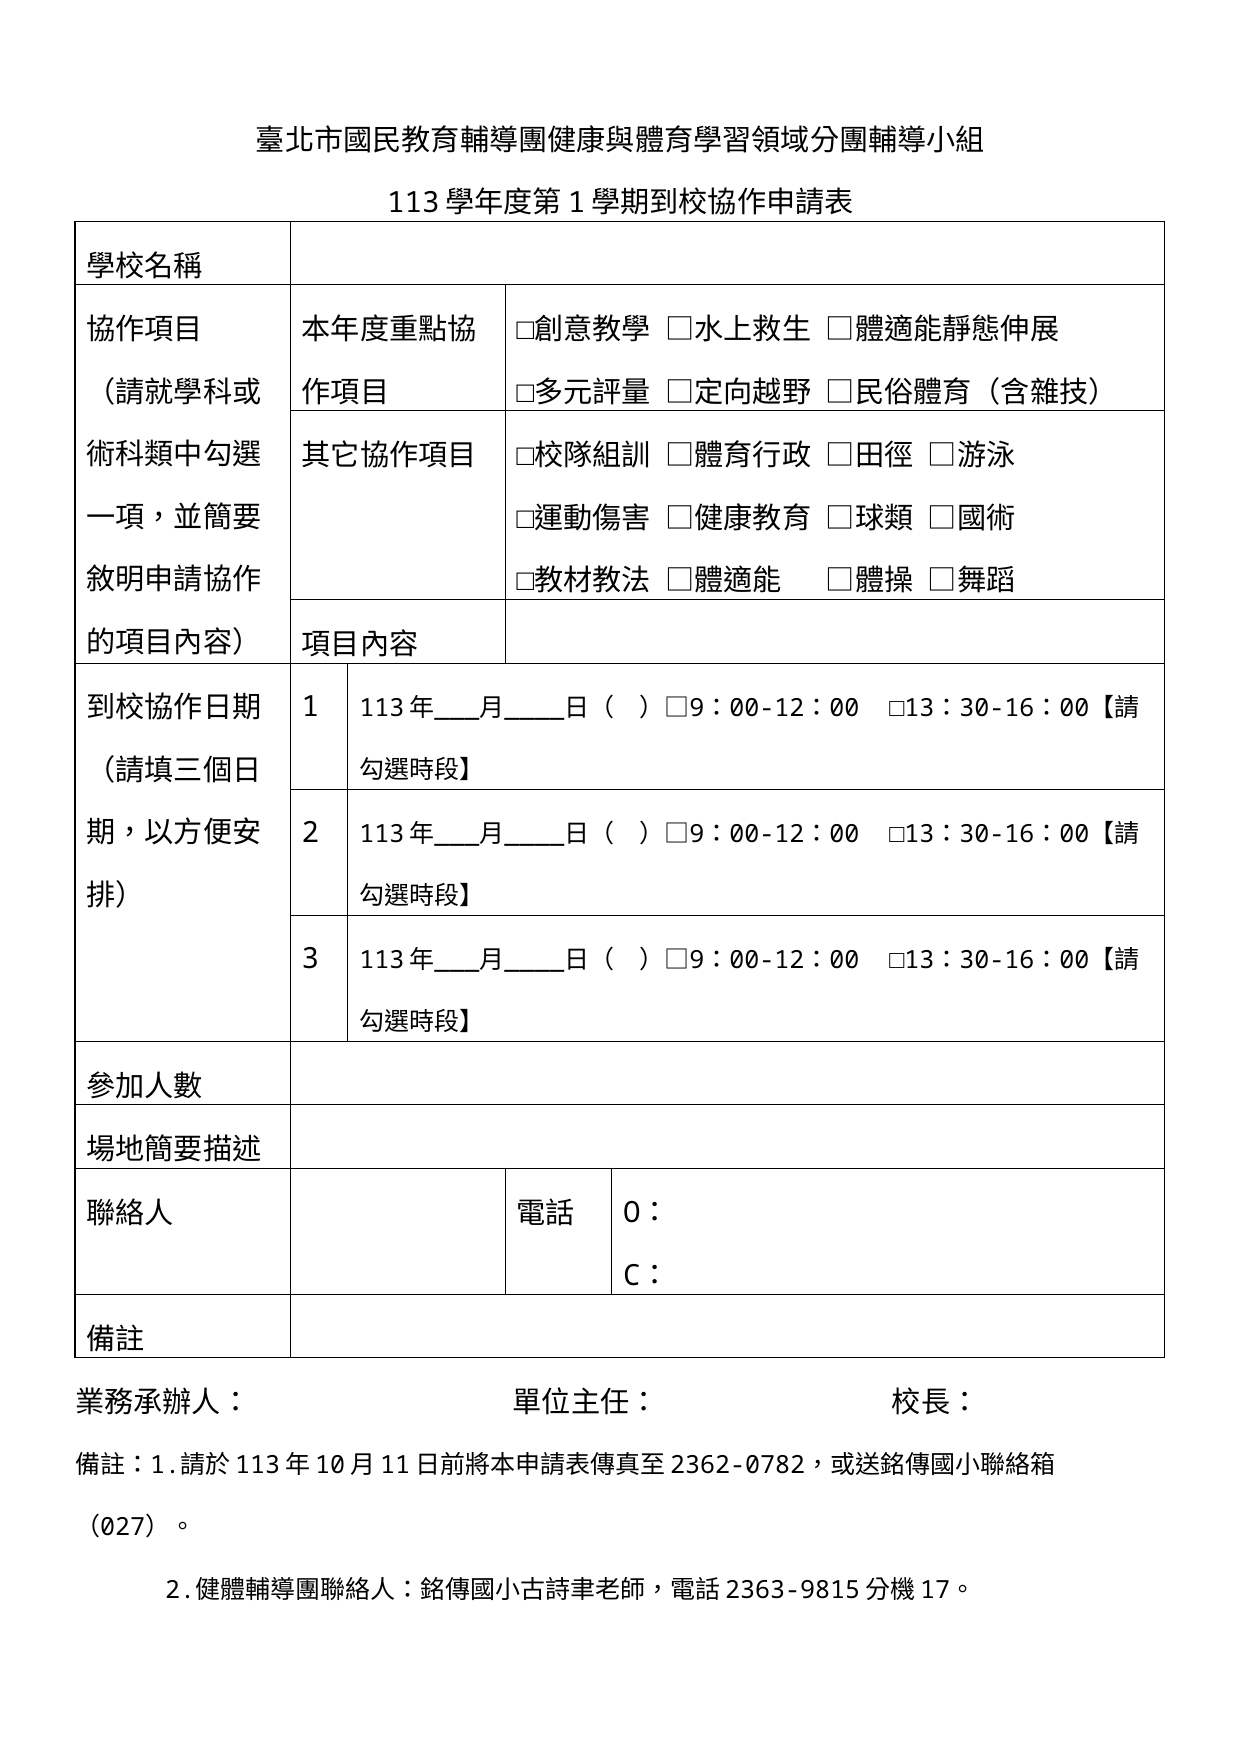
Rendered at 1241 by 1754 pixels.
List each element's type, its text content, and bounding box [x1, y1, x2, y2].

table_cell [291, 1295, 1164, 1357]
table_cell 到校協作日期（請填三個日期，以方便安排） [76, 664, 290, 1041]
table_cell 3 [291, 916, 347, 1041]
table_cell 113年___月____日（ ）□9：00-12：00 □13：30-16：00【請勾選時段】 [348, 790, 1164, 914]
table_cell 113年___月____日（ ）□9：00-12：00 □13：30-16：00【請勾選時段】 [348, 664, 1164, 788]
table_cell 其它協作項目 [291, 411, 505, 599]
text 臺北市國民教育輔導團健康與體育學習領域分團輔導小組 [75, 96, 1165, 158]
table_cell 協作項目 （請就學科或術科類中勾選一項，並簡要敘明申請協作的項目內容） [76, 285, 290, 662]
table_cell 參加人數 [76, 1042, 290, 1104]
table_cell [291, 1105, 1164, 1168]
text 2.健體輔導團聯絡人：銘傳國小古詩聿老師，電話2363-9815分機17。 [75, 1546, 1165, 1608]
table_cell 本年度重點協作項目 [291, 285, 505, 410]
text 備註：1.請於113年10月11日前將本申請表傳真至2362-0782，或送銘傳國小聯絡箱（027）。 [75, 1421, 1165, 1546]
text 業務承辦人： 單位主任： 校長： [75, 1358, 1165, 1421]
table_cell 2 [291, 790, 347, 914]
table_cell [291, 1042, 1164, 1104]
table_cell O： C： [612, 1169, 1164, 1294]
table_cell 113年___月____日（ ）□9：00-12：00 □13：30-16：00【請勾選時段】 [348, 916, 1164, 1041]
table_cell 聯絡人 [76, 1169, 290, 1294]
table_cell □創意教學 □水上救生 □體適能靜態伸展 □多元評量 □定向越野 □民俗體育（含雜技） [506, 285, 1164, 410]
table_cell [291, 1169, 505, 1294]
table_cell 1 [291, 664, 347, 788]
table_header 學校名稱 [76, 222, 290, 284]
table_cell 項目內容 [291, 600, 505, 662]
table_cell 電話 [506, 1169, 611, 1294]
table_cell □校隊組訓 □體育行政 □田徑 □游泳 □運動傷害 □健康教育 □球類 □國術 □教材教法 □體適能 □體操 □舞蹈 [506, 411, 1164, 599]
text 113學年度第1學期到校協作申請表 [75, 158, 1165, 221]
table_cell 場地簡要描述 [76, 1105, 290, 1168]
table_header [291, 222, 1164, 284]
table_cell [506, 600, 1164, 662]
table_cell 備註 [76, 1295, 290, 1357]
